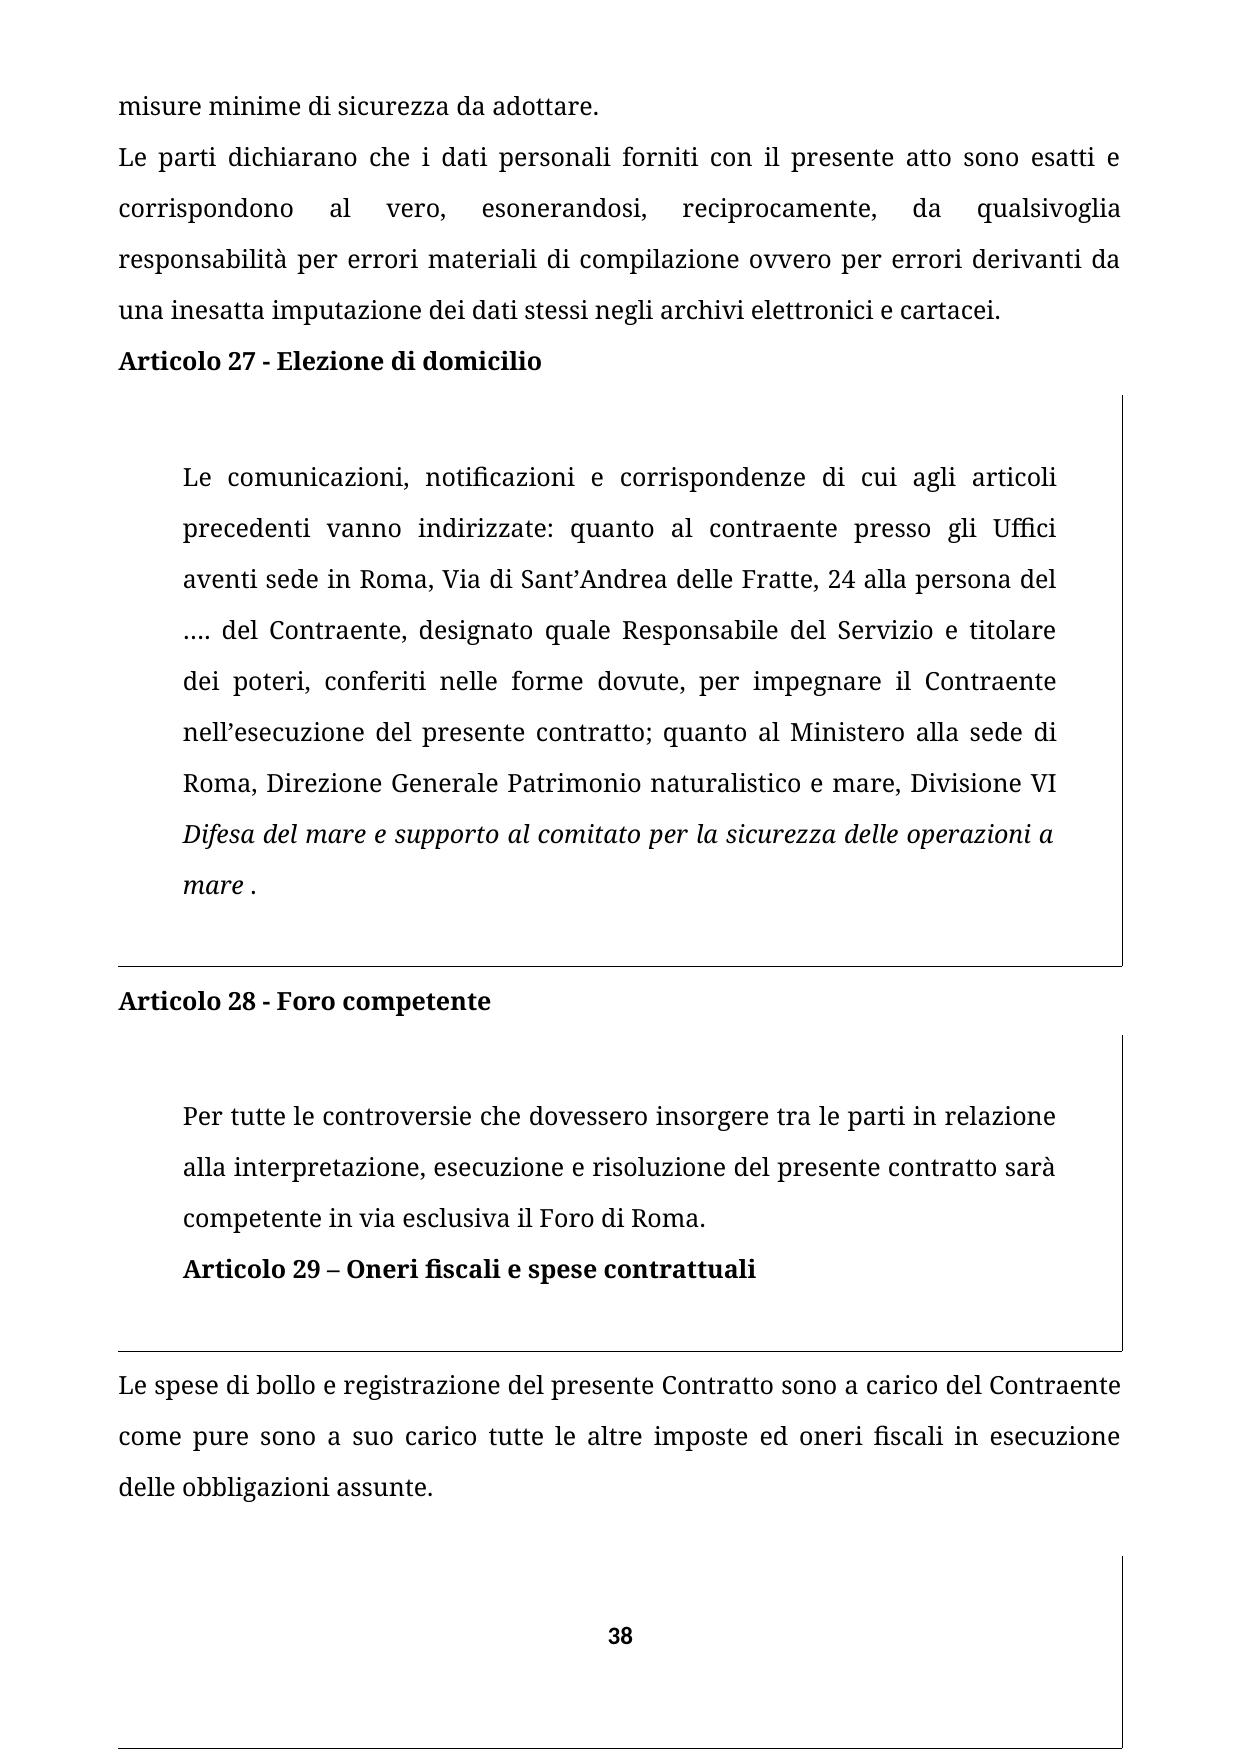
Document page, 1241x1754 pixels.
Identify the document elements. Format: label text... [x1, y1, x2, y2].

text Le parti dichiarano che i dati personali forniti con il presente atto sono esatti e corrispondono al vero, esonerandosi, reciprocamente, da qualsivoglia responsabilità per errori materiali di compilazione ovvero per errori derivanti da una inesatta imputazione dei dati stessi negli archivi elettronici e cartacei. [118, 140, 1122, 327]
text Articolo 28 - Foro competente [118, 983, 1122, 1017]
text misure minime di sicurezza da adottare. [118, 89, 1122, 123]
text Articolo 27 - Elezione di domicilio [118, 344, 1122, 378]
text Articolo 29 – Oneri fiscali e spese contrattuali [118, 1188, 1122, 1351]
text Per tutte le controversie che dovessero insorgere tra le parti in relazione alla interpretazione, esecuzione e risoluzione del presente contratto sarà competente in via esclusiva il Foro di Roma. [118, 1034, 1122, 1188]
text Le comunicazioni, notificazioni e corrispondenze di cui agli articoli precedenti vanno indirizzate: quanto al contraente presso gli Uffici aventi sede in Roma, Via di Sant’Andrea delle Fratte, 24 alla persona del …. del Contraente, designato quale Responsabile del Servizio e titolare dei poteri, conferiti nelle forme dovute, per impegnare il Contraente nell’esecuzione del presente contratto; quanto al Ministero alla sede di Roma, Direzione Generale Patrimonio naturalistico e mare, Divisione VI Difesa del mare e supporto al comitato per la sicurezza delle operazioni a mare . [118, 395, 1122, 966]
text Le spese di bollo e registrazione del presente Contratto sono a carico del Contraente come pure sono a suo carico tutte le altre imposte ed oneri fiscali in esecuzione delle obbligazioni assunte. [118, 1368, 1122, 1504]
